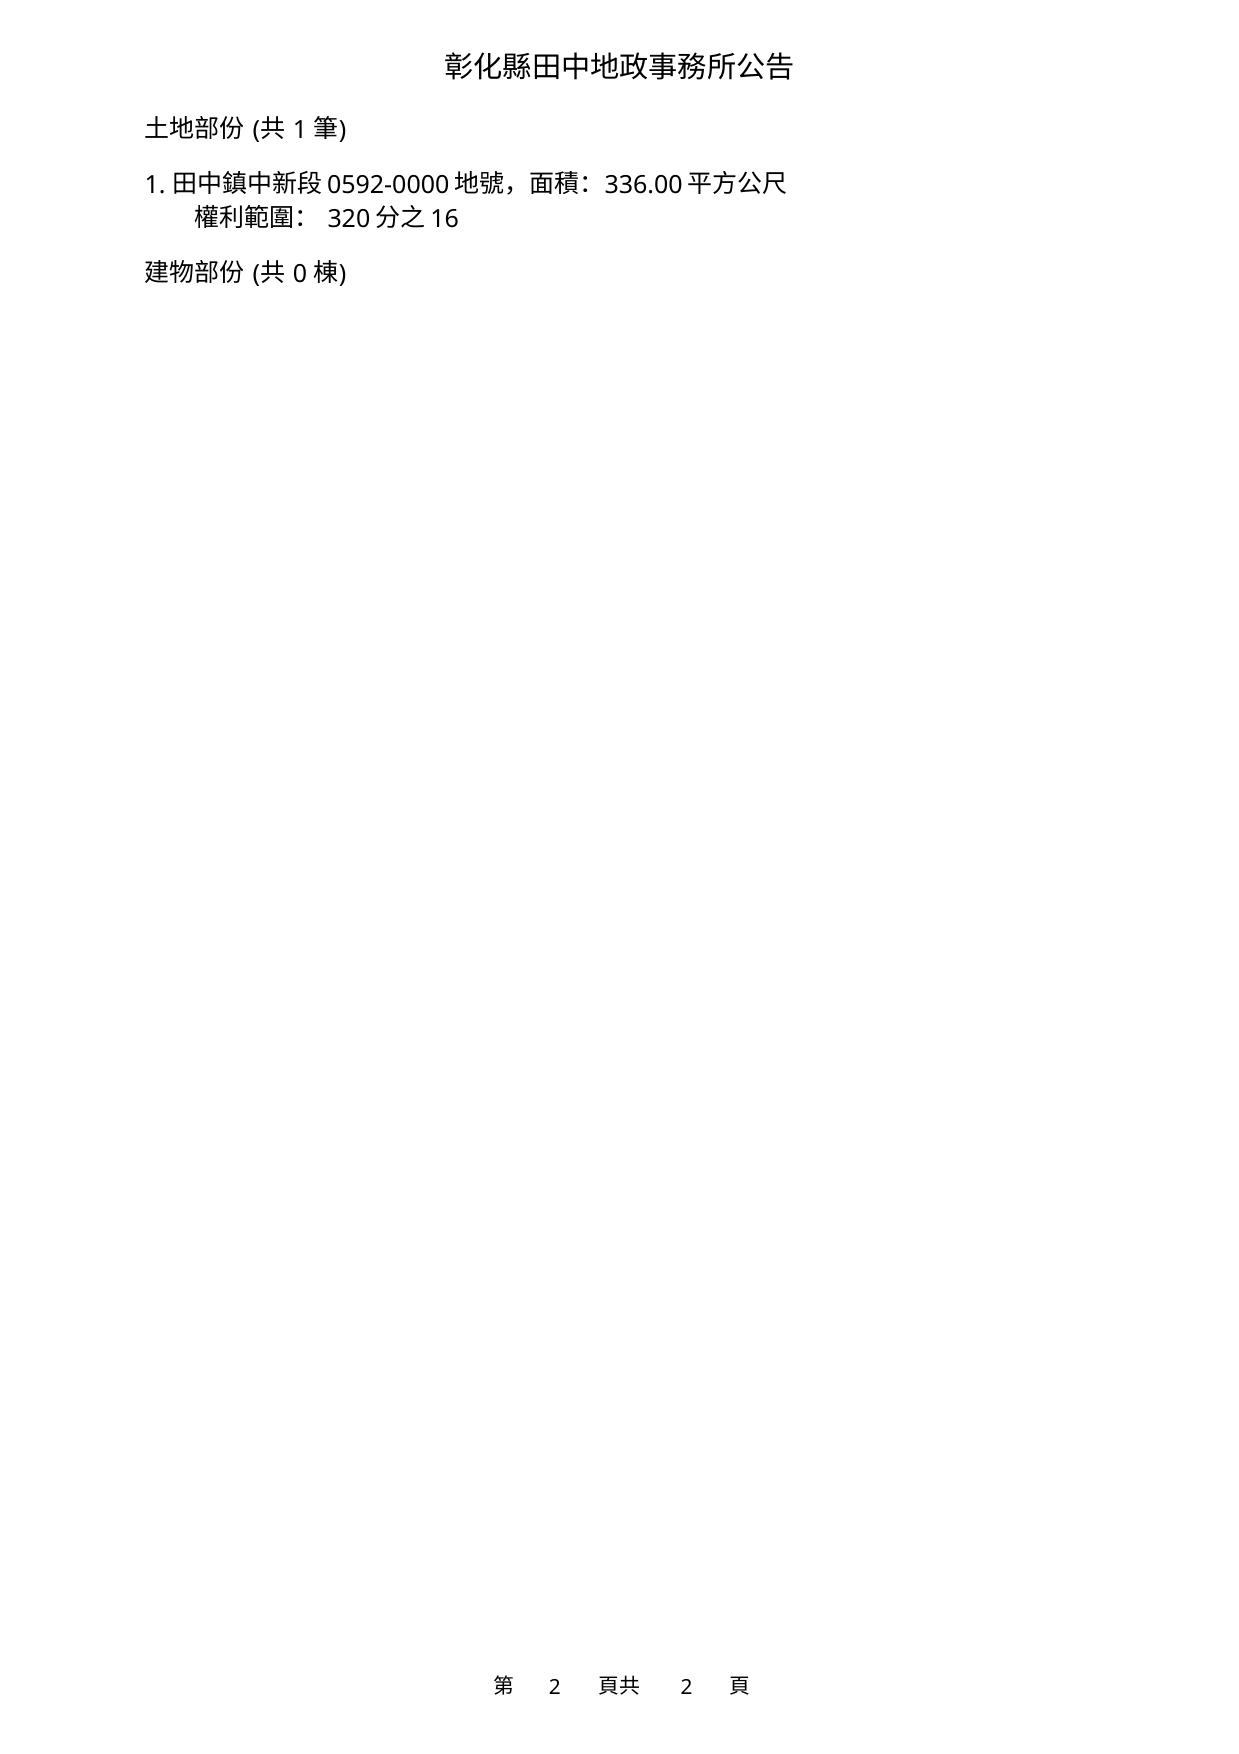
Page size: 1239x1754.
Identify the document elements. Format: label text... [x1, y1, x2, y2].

table_cell [585, 310, 653, 1666]
table_cell [483, 310, 523, 1666]
table_cell [1177, 41, 1239, 94]
table_cell 第 [483, 1666, 523, 1707]
table_header [760, 0, 1177, 41]
table_cell [720, 310, 760, 1666]
table_cell [1177, 95, 1239, 166]
table_header [62, 0, 483, 41]
table_cell [0, 239, 62, 310]
table_cell [760, 310, 1177, 1666]
table_cell 建物部份 (共 0 棟) [62, 239, 1177, 310]
table_cell 彰化縣田中地政事務所公告 [62, 41, 1177, 94]
table_header [585, 0, 653, 41]
table_cell 2 [653, 1666, 719, 1707]
table_cell 土地部份 (共 1 筆) [62, 95, 1177, 166]
table_header [720, 0, 760, 41]
table_cell [653, 310, 719, 1666]
table_cell [62, 310, 483, 1666]
table_cell [0, 95, 62, 166]
table_header [653, 0, 719, 41]
table_header [0, 0, 62, 41]
table_cell [1177, 310, 1239, 1666]
table_cell [62, 1666, 483, 1707]
table_cell [524, 310, 585, 1666]
table_cell [0, 1666, 62, 1707]
table_cell [760, 1666, 1177, 1707]
table_header [1177, 0, 1239, 41]
table_cell 頁 [720, 1666, 760, 1707]
table_cell [0, 41, 62, 94]
table_cell [1177, 166, 1239, 238]
table_cell 1. 田中鎮中新段0592-0000地號，面積：336.00平方公尺 權利範圍： 320分之16 [62, 166, 1177, 238]
table_header [524, 0, 585, 41]
table_cell [1177, 239, 1239, 310]
table_cell [0, 310, 62, 1666]
table_cell [0, 166, 62, 238]
table_header [483, 0, 523, 41]
table_cell 頁共 [585, 1666, 653, 1707]
table_cell 2 [524, 1666, 585, 1707]
table_cell [1177, 1666, 1239, 1707]
